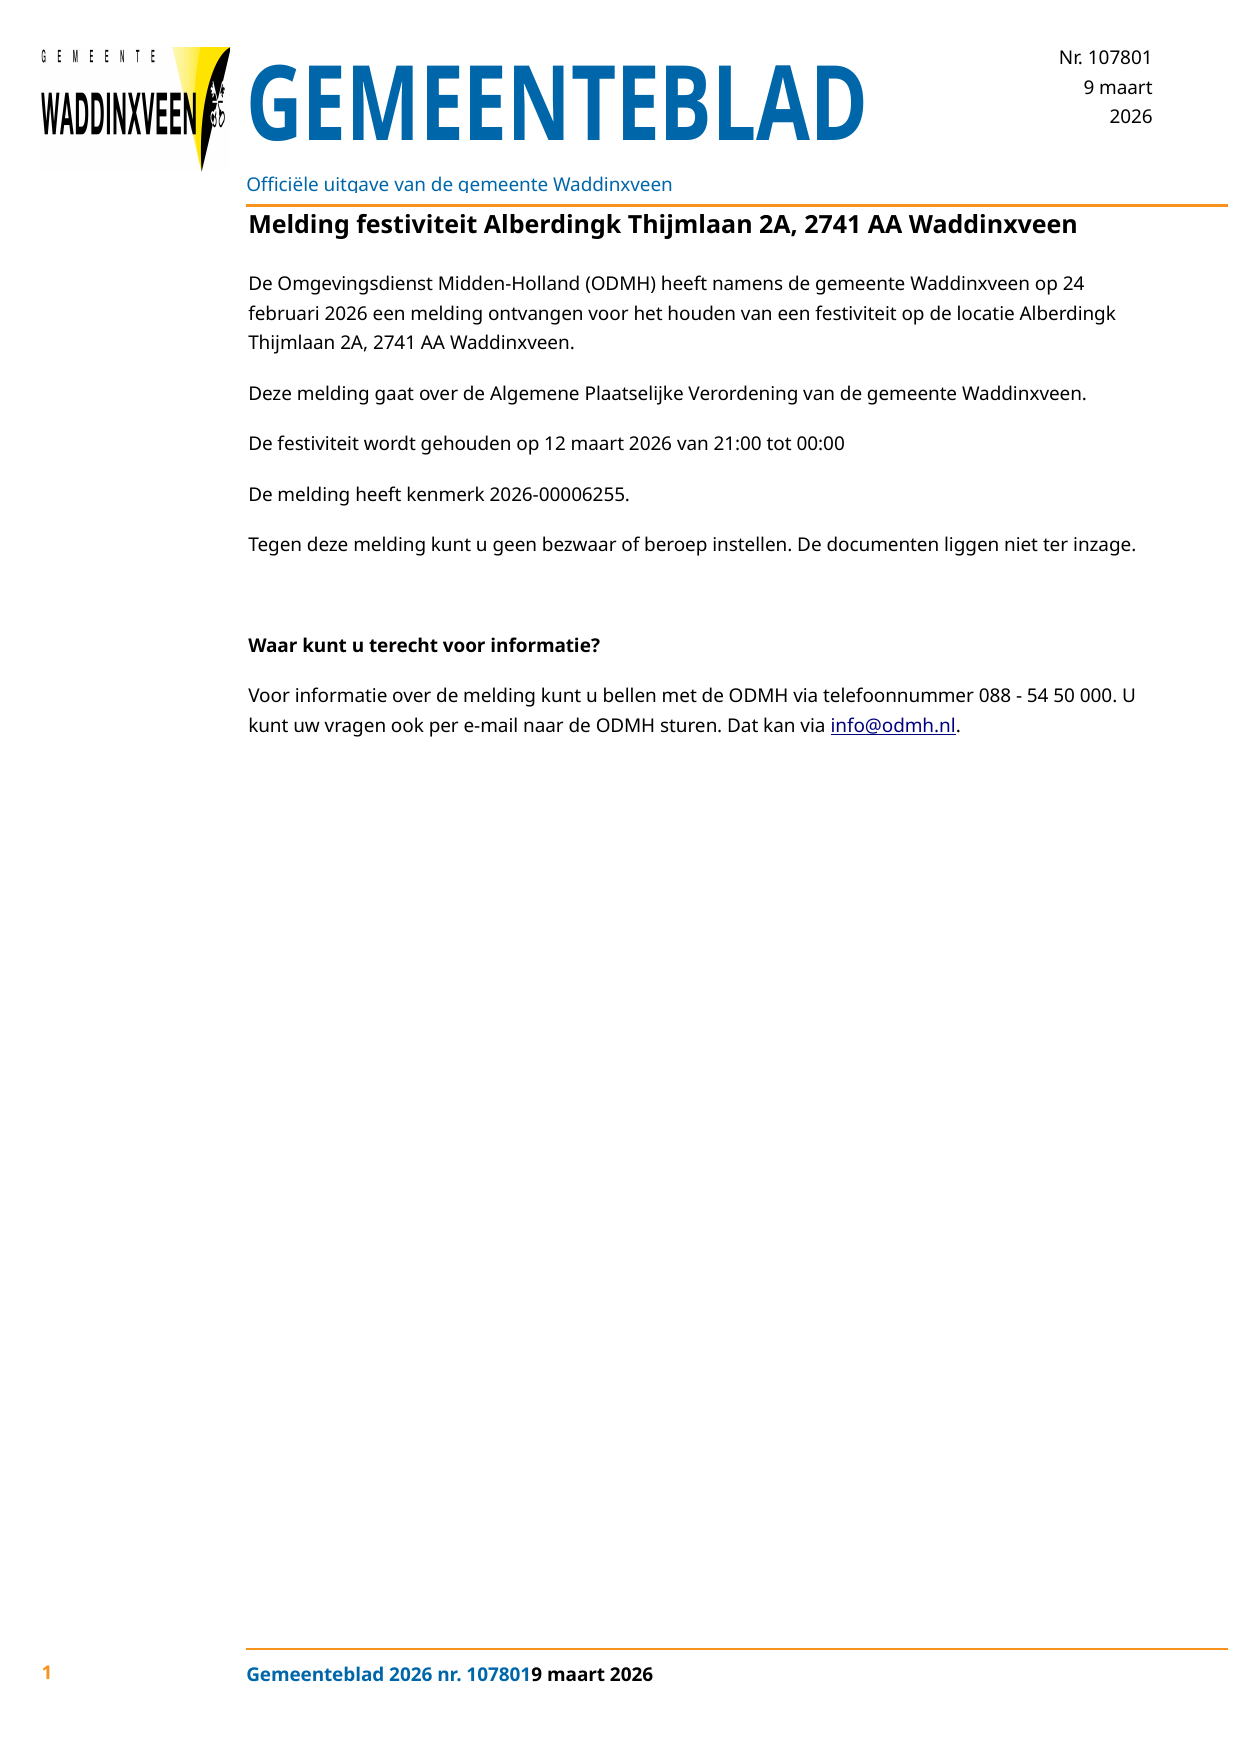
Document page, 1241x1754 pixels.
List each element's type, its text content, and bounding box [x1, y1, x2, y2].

text Tegen deze melding kunt u geen bezwaar of beroep instellen. De documenten liggen niet ter inzage. [248, 531, 1152, 557]
text Melding festiviteit Alberdingk Thijmlaan 2A, 2741 AA Waddinxveen [248, 207, 1152, 241]
text Waar kunt u terecht voor informatie? [248, 632, 1152, 658]
text Deze melding gaat over de Algemene Plaatselijke Verordening van de gemeente Waddinxveen. [248, 380, 1152, 406]
picture [41, 47, 231, 172]
text Voor informatie over de melding kunt u bellen met de ODMH via telefoonnummer 088 - 54 50 000. U kunt uw vragen ook per e-mail naar de ODMH sturen. Dat kan via info@odmh.nl. [248, 682, 1152, 738]
text De melding heeft kenmerk 2026-00006255. [248, 481, 1152, 506]
text De Omgevingsdienst Midden-Holland (ODMH) heeft namens de gemeente Waddinxveen op 24 februari 2026 een melding ontvangen voor het houden van een festiviteit op de locatie Alberdingk Thijmlaan 2A, 2741 AA Waddinxveen. [248, 270, 1152, 355]
text De festiviteit wordt gehouden op 12 maart 2026 van 21:00 tot 00:00 [248, 430, 1152, 456]
